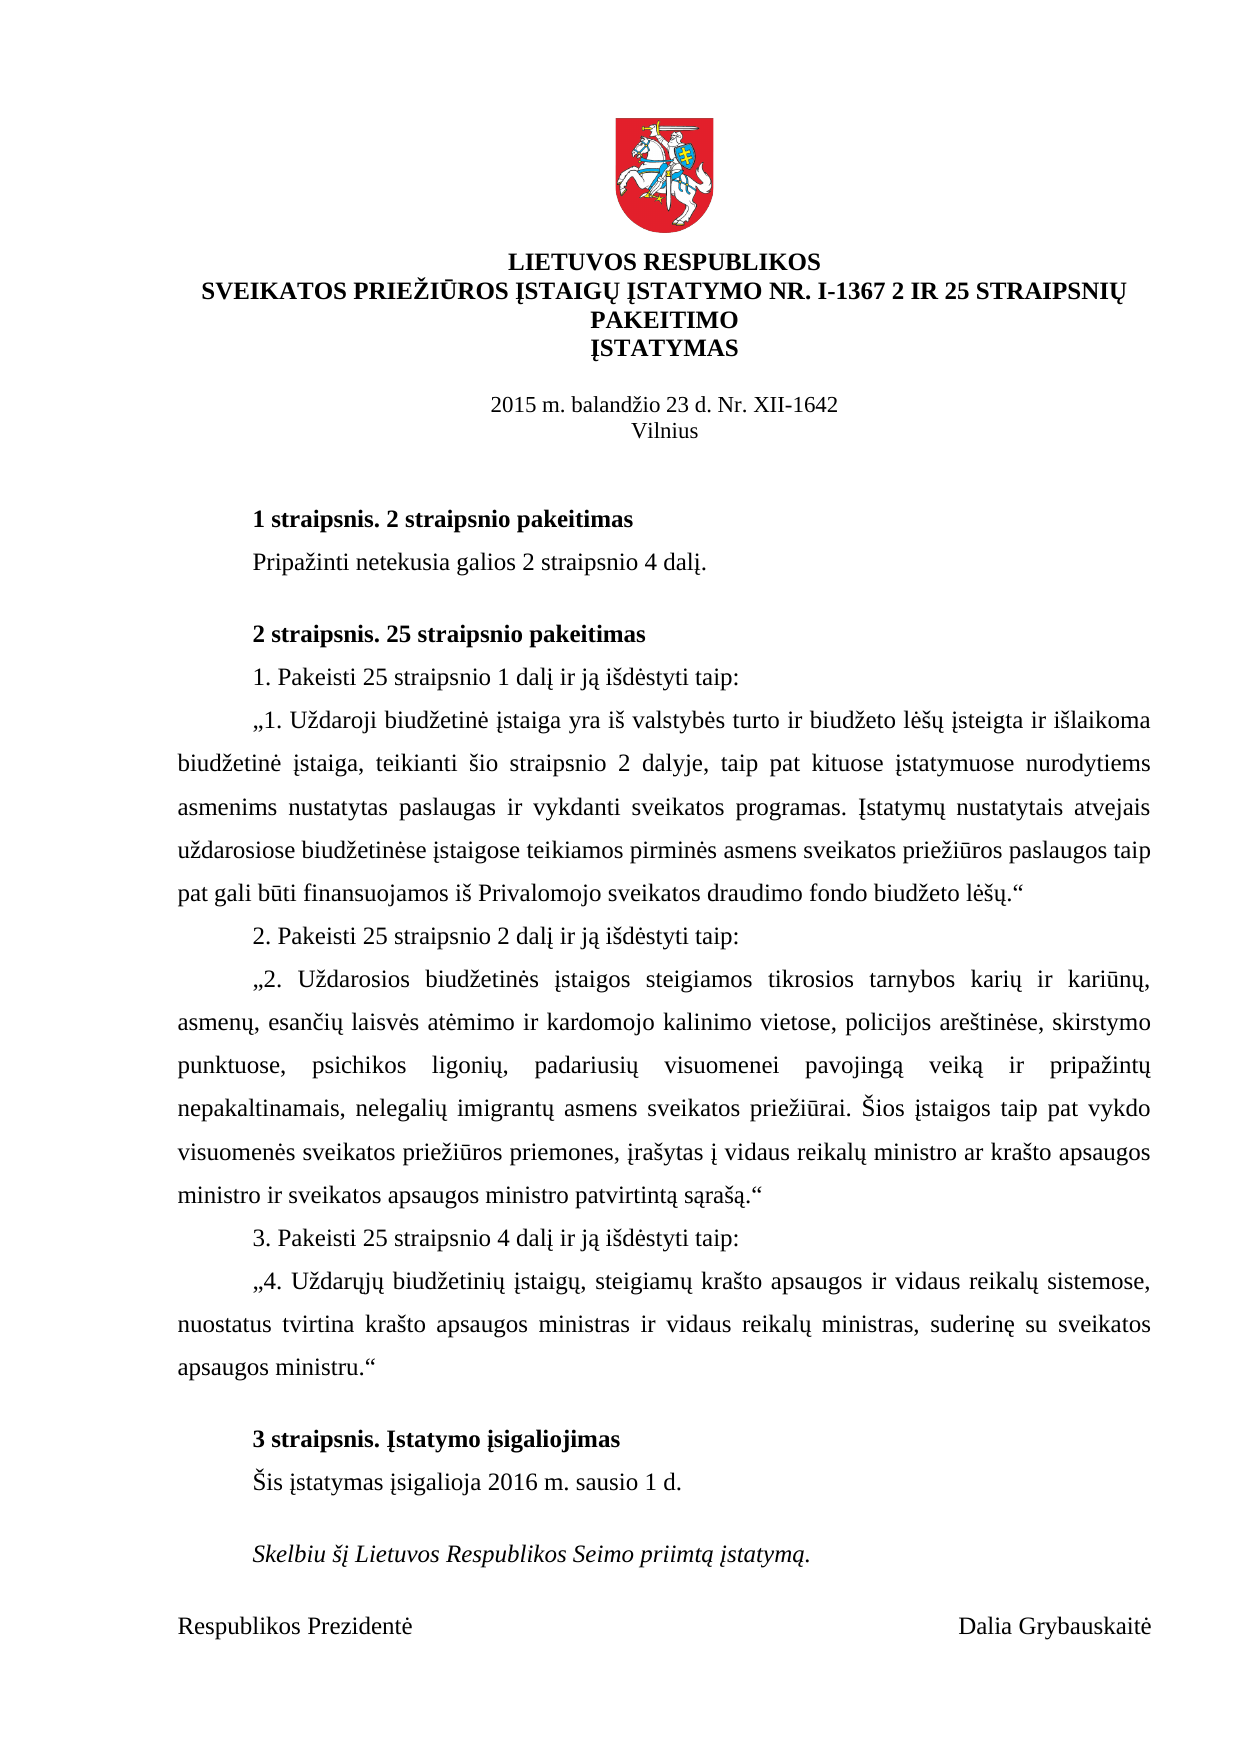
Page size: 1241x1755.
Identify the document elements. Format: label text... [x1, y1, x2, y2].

text Skelbiu šį Lietuvos Respublikos Seimo priimtą įstatymą. [177, 1539, 1152, 1568]
text ĮSTATYMAS [177, 333, 1152, 362]
text Vilnius [177, 417, 1152, 444]
text 1. Pakeisti 25 straipsnio 1 dalį ir ją išdėstyti taip: [177, 662, 1152, 691]
text 3. Pakeisti 25 straipsnio 4 dalį ir ją išdėstyti taip: [177, 1223, 1152, 1252]
text 2 straipsnis. 25 straipsnio pakeitimas [177, 619, 1152, 648]
text Respublikos Prezidentė Dalia Grybauskaitė [177, 1611, 1152, 1640]
text 1 straipsnis. 2 straipsnio pakeitimas [177, 504, 1152, 533]
text 2015 m. balandžio 23 d. Nr. XII-1642 [177, 391, 1152, 417]
text LIETUVOS RESPUBLIKOS [177, 247, 1152, 276]
text „2. Uždarosios biudžetinės įstaigos steigiamos tikrosios tarnybos karių ir kariūnų, asmenų, esančių laisvės atėmimo ir kardomojo kalinimo vietose, policijos areštinėse, skirstymo punktuose, psichikos ligonių, padariusių visuomenei pavojingą veiką ir pripažintų nepakaltinamais, nelegalių imigrantų asmens sveikatos priežiūrai. Šios įstaigos taip pat vykdo visuomenės sveikatos priežiūros priemones, įrašytas į vidaus reikalų ministro ar krašto apsaugos ministro ir sveikatos apsaugos ministro patvirtintą sąrašą.“ [177, 964, 1152, 1208]
text Pripažinti netekusia galios 2 straipsnio 4 dalį. [177, 547, 1152, 576]
text „4. Uždarųjų biudžetinių įstaigų, steigiamų krašto apsaugos ir vidaus reikalų sistemose, nuostatus tvirtina krašto apsaugos ministras ir vidaus reikalų ministras, suderinę su sveikatos apsaugos ministru.“ [177, 1266, 1152, 1381]
text 2. Pakeisti 25 straipsnio 2 dalį ir ją išdėstyti taip: [177, 921, 1152, 950]
text SVEIKATOS PRIEŽIŪROS ĮSTAIGŲ ĮSTATYMO NR. I-1367 2 IR 25 STRAIPSNIŲ PAKEITIMO [177, 276, 1152, 333]
text Šis įstatymas įsigalioja 2016 m. sausio 1 d. [177, 1467, 1152, 1496]
text 3 straipsnis. Įstatymo įsigaliojimas [177, 1424, 1152, 1453]
text „1. Uždaroji biudžetinė įstaiga yra iš valstybės turto ir biudžeto lėšų įsteigta ir išlaikoma biudžetinė įstaiga, teikianti šio straipsnio 2 dalyje, taip pat kituose įstatymuose nurodytiems asmenims nustatytas paslaugas ir vykdanti sveikatos programas. Įstatymų nustatytais atvejais uždarosiose biudžetinėse įstaigose teikiamos pirminės asmens sveikatos priežiūros paslaugos taip pat gali būti finansuojamos iš Privalomojo sveikatos draudimo fondo biudžeto lėšų.“ [177, 705, 1152, 907]
